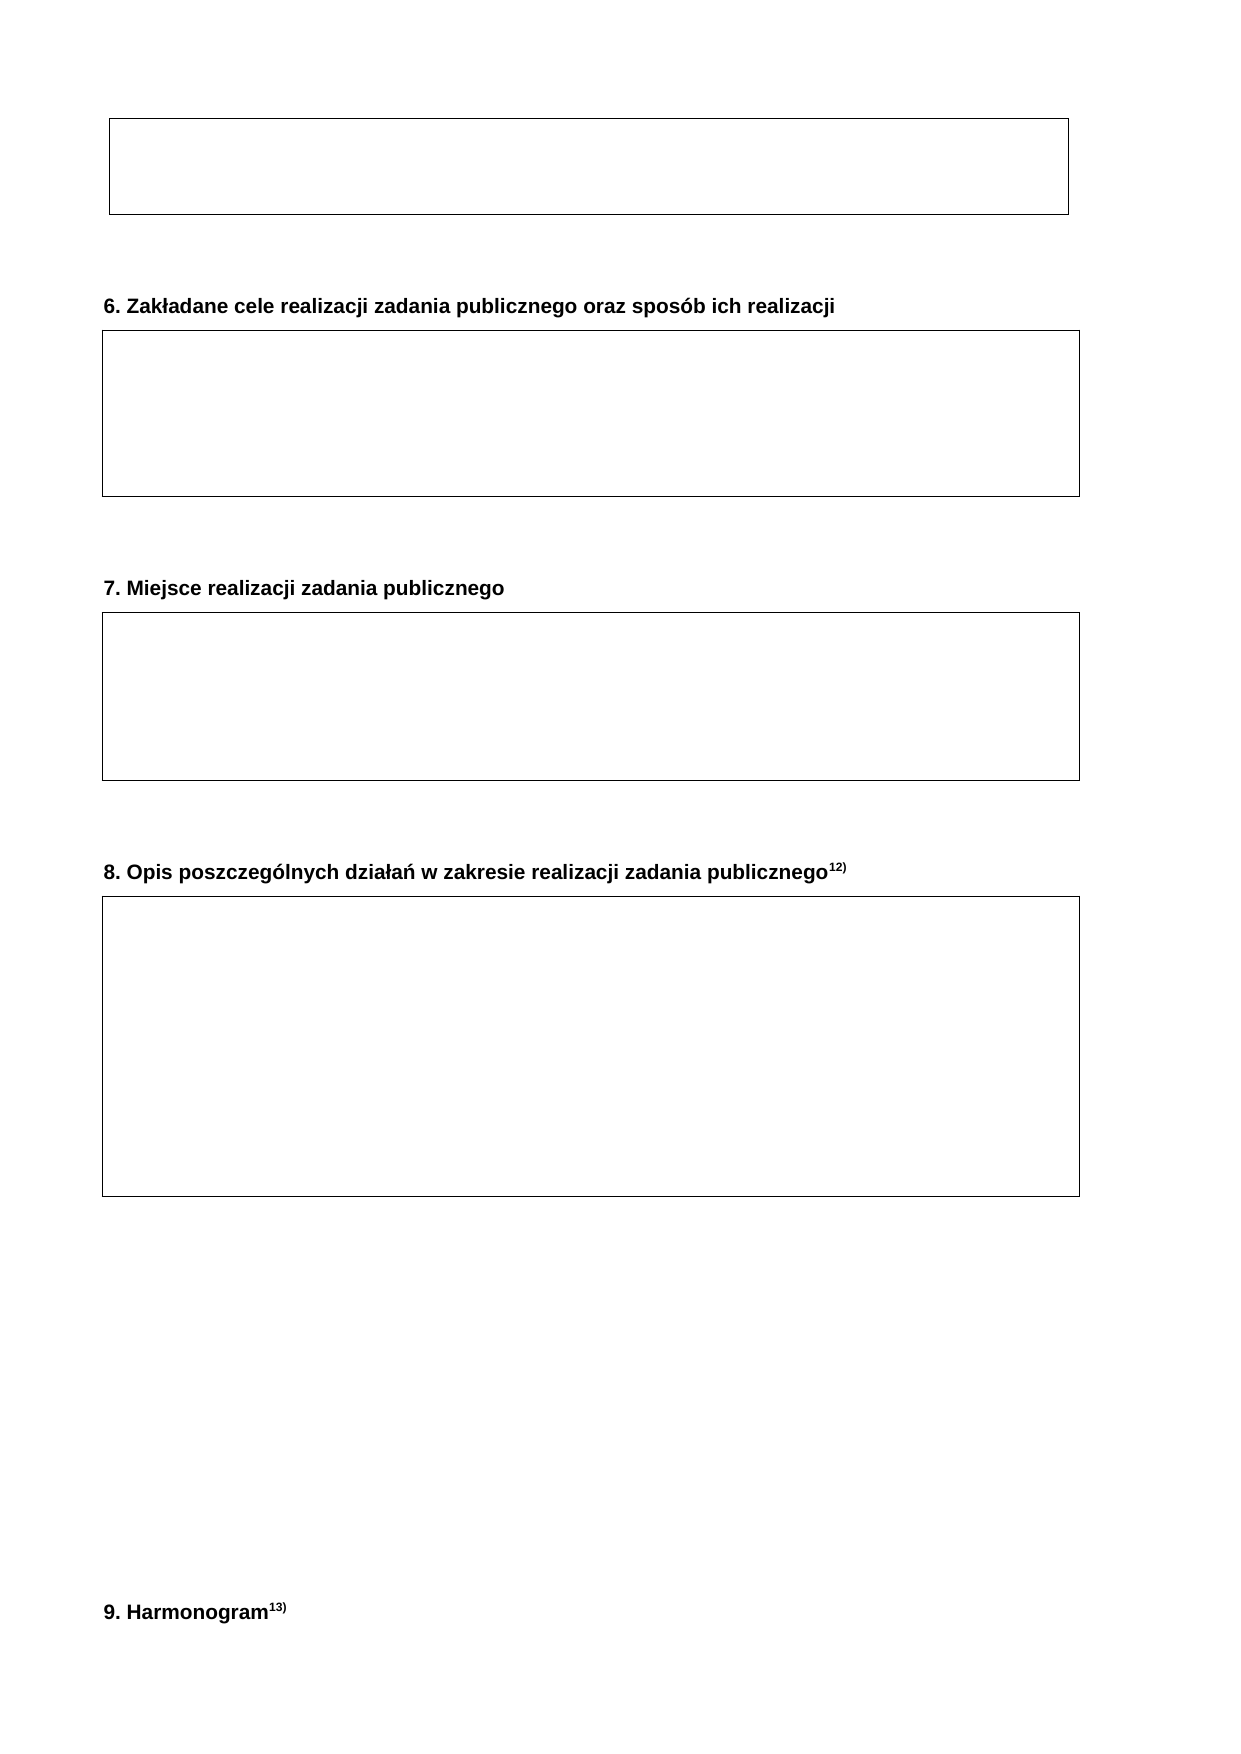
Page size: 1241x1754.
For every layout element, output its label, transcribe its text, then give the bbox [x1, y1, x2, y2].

table_cell [110, 188, 1068, 213]
text 8. Opis poszczególnych działań w zakresie realizacji zadania publicznego12) [103, 859, 1122, 883]
text 9. Harmonogram13) [103, 1599, 1122, 1623]
table_cell [103, 1064, 1079, 1196]
table_header [103, 613, 1079, 684]
table_header [110, 119, 1068, 188]
table_header [103, 897, 1079, 1064]
table_cell [103, 400, 1079, 496]
text 6. Zakładane cele realizacji zadania publicznego oraz sposób ich realizacji [103, 293, 1122, 317]
text 7. Miejsce realizacji zadania publicznego [103, 576, 1122, 600]
table_cell [103, 684, 1079, 779]
table_header [103, 331, 1079, 400]
